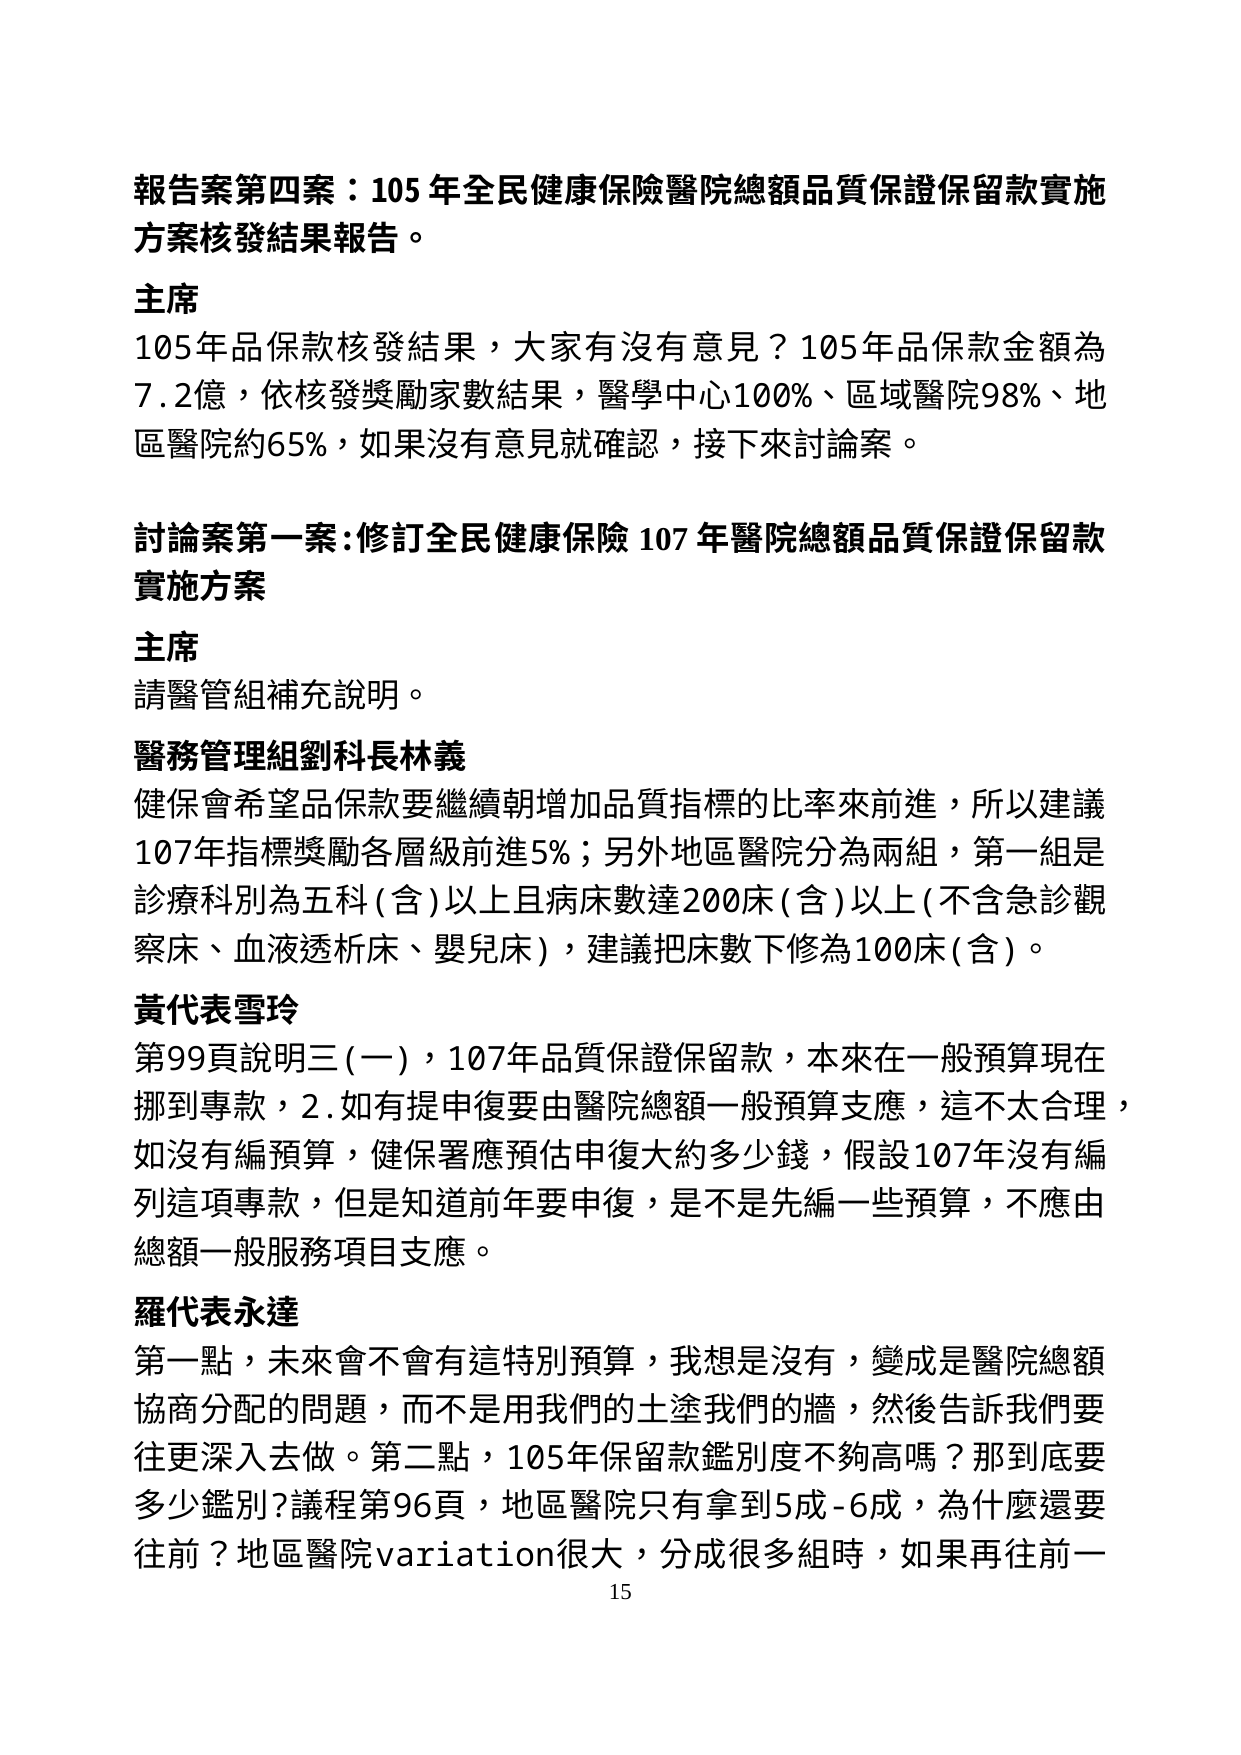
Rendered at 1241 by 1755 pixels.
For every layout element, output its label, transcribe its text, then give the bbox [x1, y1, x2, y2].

text 黃代表雪玲 [133, 984, 1107, 1032]
text 主席 [133, 272, 1107, 321]
text 討論案第一案:修訂全民健康保險107年醫院總額品質保證保留款實施方案 [133, 511, 1107, 608]
text 報告案第四案：105年全民健康保險醫院總額品質保證保留款實施方案核發結果報告。 [133, 163, 1107, 260]
text 健保會希望品保款要繼續朝增加品質指標的比率來前進，所以建議107年指標獎勵各層級前進5%；另外地區醫院分為兩組，第一組是診療科別為五科(含)以上且病床數達200床(含)以上(不含急診觀察床、血液透析床、嬰兒床)，建議把床數下修為100床(含)。 [133, 778, 1107, 971]
text 第99頁說明三(一)，107年品質保證保留款，本來在一般預算現在挪到專款，2.如有提申復要由醫院總額一般預算支應，這不太合理，如沒有編預算，健保署應預估申復大約多少錢，假設107年沒有編列這項專款，但是知道前年要申復，是不是先編一些預算，不應由總額一般服務項目支應。 [133, 1032, 1107, 1274]
text 主席 [133, 620, 1107, 669]
text 105年品保款核發結果，大家有沒有意見？105年品保款金額為7.2億，依核發獎勵家數結果，醫學中心100%、區域醫院98%、地區醫院約65%，如果沒有意見就確認，接下來討論案。 [133, 321, 1107, 466]
text 請醫管組補充說明。 [133, 669, 1107, 717]
text 第一點，未來會不會有這特別預算，我想是沒有，變成是醫院總額協商分配的問題，而不是用我們的土塗我們的牆，然後告訴我們要往更深入去做。第二點，105年保留款鑑別度不夠高嗎？那到底要多少鑑別?議程第96頁，地區醫院只有拿到5成-6成，為什麼還要往前？地區醫院variation很大，分成很多組時，如果再往前一進，有些醫院是都做不到的，所以不贊成指標獎勵往前進。第三點，第96頁第一組就有39家，10%是屬於競爭力比較高的，如果往下修，家數可能變成一半一半，事實上這樣不對，很多差異性很大專科、偏遠地區等，希望維持106年方案。 [133, 1334, 1107, 1576]
text 醫務管理組劉科長林義 [133, 729, 1107, 778]
text 羅代表永達 [133, 1286, 1107, 1334]
